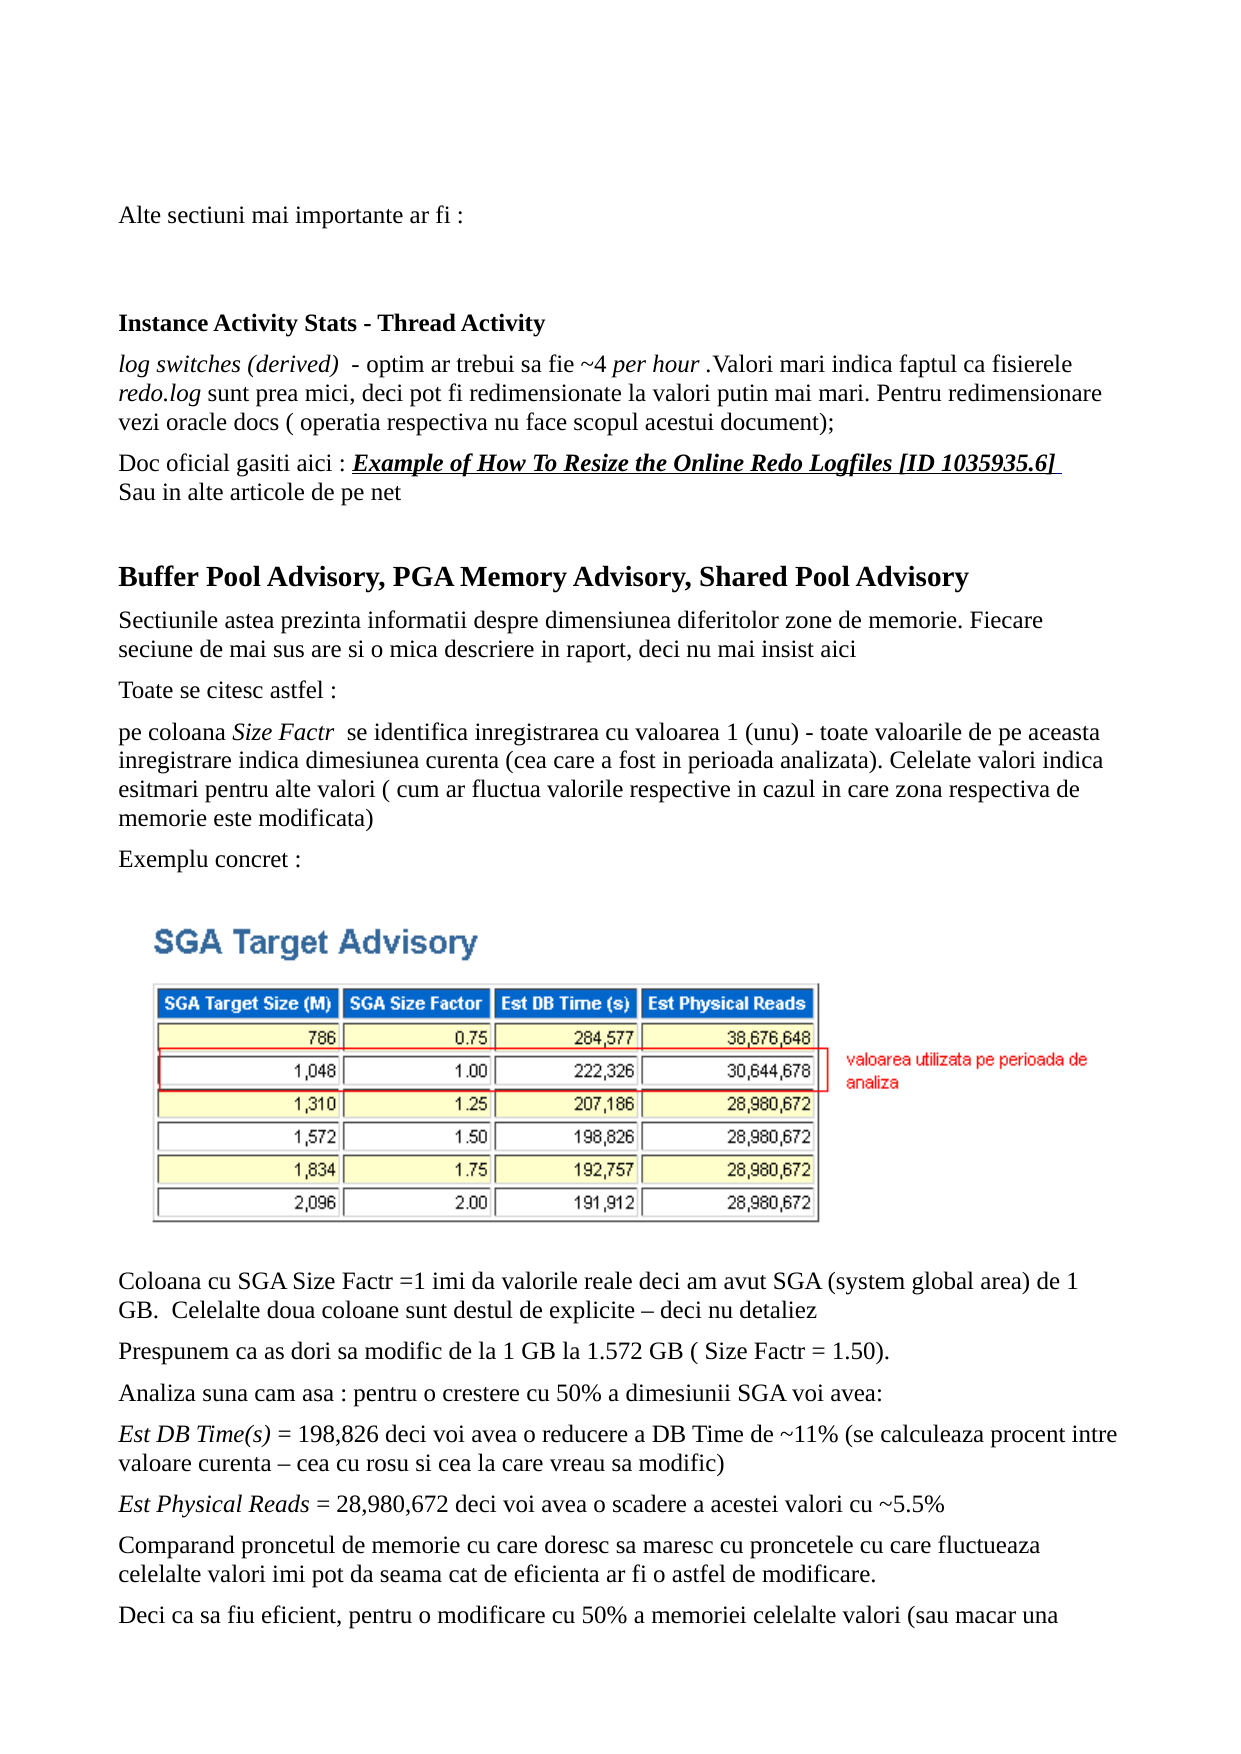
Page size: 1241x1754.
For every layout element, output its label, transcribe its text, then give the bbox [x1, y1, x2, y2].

text Doc oficial gasiti aici : Example of How To Resize the Online Redo Logfiles [ID 1035935.6] [118, 448, 1122, 477]
text Alte sectiuni mai importante ar fi : [118, 201, 1122, 229]
text Coloana cu SGA Size Factr =1 imi da valorile reale deci am avut SGA (system global area) de 1 GB. Celelalte doua coloane sunt destul de explicite – deci nu detaliez [118, 1266, 1122, 1324]
text Sectiunile astea prezinta informatii despre dimensiunea diferitolor zone de memorie. Fiecare seciune de mai sus are si o mica descriere in raport, deci nu mai insist aici [118, 605, 1122, 663]
text Analiza suna cam asa : pentru o crestere cu 50% a dimesiunii SGA voi avea: [118, 1378, 1122, 1406]
text Comparand proncetul de memorie cu care doresc sa maresc cu proncetele cu care fluctueaza celelalte valori imi pot da seama cat de eficienta ar fi o astfel de modificare. [118, 1530, 1122, 1588]
text Toate se citesc astfel : [118, 675, 1122, 704]
subtitle Instance Activity Stats - Thread Activity [118, 308, 1122, 337]
text Prespunem ca as dori sa modific de la 1 GB la 1.572 GB ( Size Factr = 1.50). [118, 1336, 1122, 1365]
text log switches (derived) - optim ar trebui sa fie ~4 per hour .Valori mari indica faptul ca fisierele redo.log sunt prea mici, deci pot fi redimensionate la valori putin mai mari. Pentru redimensionare vezi oracle docs ( operatia respectiva nu face scopul acestui document); [118, 349, 1122, 436]
text Est Physical Reads = 28,980,672 deci voi avea o scadere a acestei valori cu ~5.5% [118, 1489, 1122, 1518]
subtitle Buffer Pool Advisory, PGA Memory Advisory, Shared Pool Advisory [118, 559, 1122, 593]
text Deci ca sa fiu eficient, pentru o modificare cu 50% a memoriei celelalte valori (sau macar una [118, 1600, 1122, 1629]
text Sau in alte articole de pe net [118, 477, 1122, 506]
text Exemplu concret : [118, 844, 1122, 873]
text pe coloana Size Factr se identifica inregistrarea cu valoarea 1 (unu) - toate valoarile de pe aceasta inregistrare indica dimesiunea curenta (cea care a fost in perioada analizata). Celelate valori indica esitmari pentru alte valori ( cum ar fluctua valorile respective in cazul in care zona respectiva de memorie este modificata) [118, 717, 1122, 832]
text Est DB Time(s) = 198,826 deci voi avea o reducere a DB Time de ~11% (se calculeaza procent intre valoare curenta – cea cu rosu si cea la care vreau sa modific) [118, 1419, 1122, 1476]
